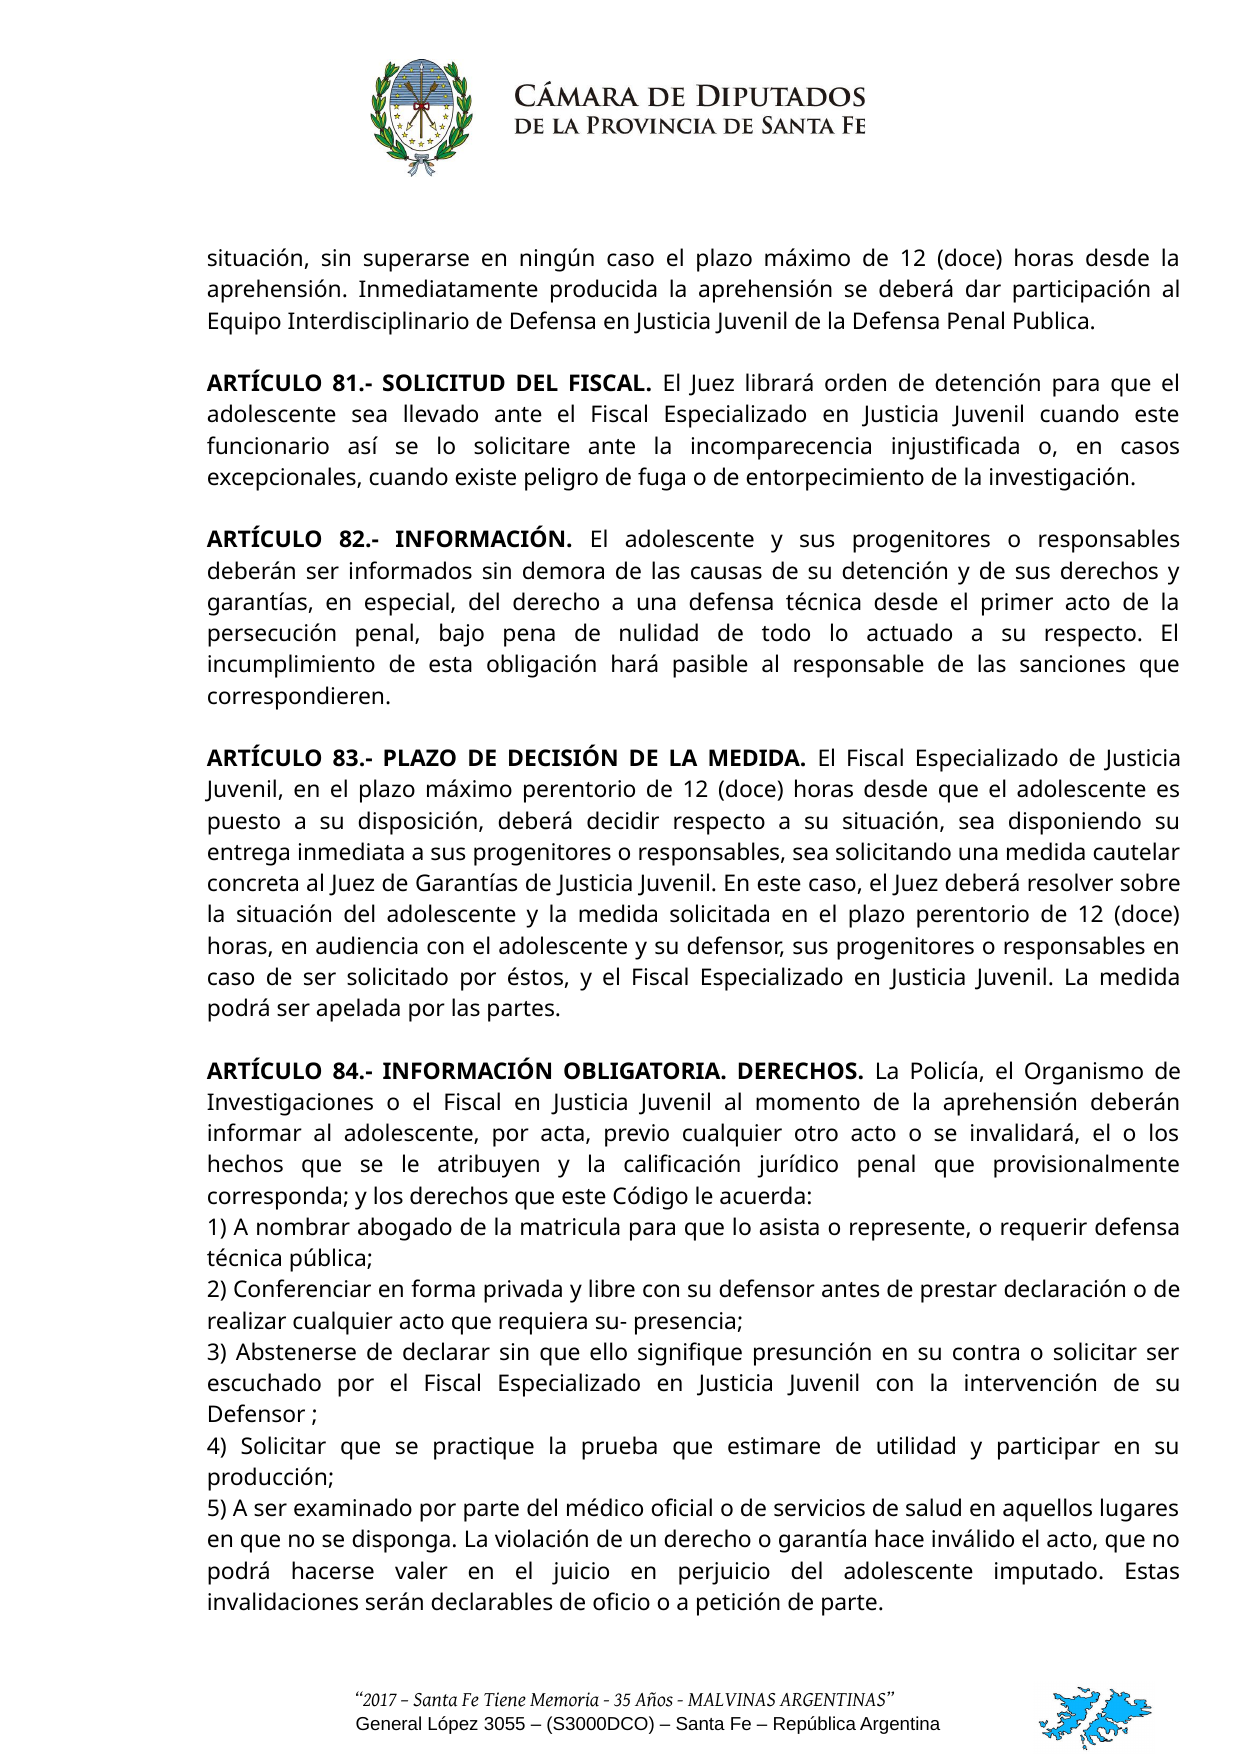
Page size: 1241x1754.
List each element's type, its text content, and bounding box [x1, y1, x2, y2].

text ARTÍCULO 84.- INFORMACIÓN OBLIGATORIA. DERECHOS. La Policía, el Organismo de Investigaciones o el Fiscal en Justicia Juvenil al momento de la aprehensión deberán informar al adolescente, por acta, previo cualquier otro acto o se invalidará, el o los hechos que se le atribuyen y la calificación jurídico penal que provisionalmente corresponda; y los derechos que este Código le acuerda: [207, 1055, 1181, 1211]
text ARTÍCULO 81.- SOLICITUD DEL FISCAL. El Juez librará orden de detención para que el adolescente sea llevado ante el Fiscal Especializado en Justicia Juvenil cuando este funcionario así se lo solicitare ante la incomparecencia injustificada o, en casos excepcionales, cuando existe peligro de fuga o de entorpecimiento de la investigación. [207, 367, 1181, 492]
text ARTÍCULO 83.- PLAZO DE DECISIÓN DE LA MEDIDA. El Fiscal Especializado de Justicia Juvenil, en el plazo máximo perentorio de 12 (doce) horas desde que el adolescente es puesto a su disposición, deberá decidir respecto a su situación, sea disponiendo su entrega inmediata a sus progenitores o responsables, sea solicitando una medida cautelar concreta al Juez de Garantías de Justicia Juvenil. En este caso, el Juez deberá resolver sobre la situación del adolescente y la medida solicitada en el plazo perentorio de 12 (doce) horas, en audiencia con el adolescente y su defensor, sus progenitores o responsables en caso de ser solicitado por éstos, y el Fiscal Especializado en Justicia Juvenil. La medida podrá ser apelada por las partes. [207, 742, 1181, 1023]
text 4) Solicitar que se practique la prueba que estimare de utilidad y participar en su producción; [207, 1430, 1181, 1492]
text 2) Conferenciar en forma privada y libre con su defensor antes de prestar declaración o de realizar cualquier acto que requiera su- presencia; [207, 1273, 1181, 1336]
picture [1032, 1681, 1155, 1754]
text 3) Abstenerse de declarar sin que ello signifique presunción en su contra o solicitar ser escuchado por el Fiscal Especializado en Justicia Juvenil con la intervención de su Defensor ; [207, 1336, 1181, 1430]
picture [370, 59, 866, 181]
text 5) A ser examinado por parte del médico oficial o de servicios de salud en aquellos lugares en que no se disponga. La violación de un derecho o garantía hace inválido el acto, que no podrá hacerse valer en el juicio en perjuicio del adolescente imputado. Estas invalidaciones serán declarables de oficio o a petición de parte. [207, 1492, 1181, 1617]
text 1) A nombrar abogado de la matricula para que lo asista o represente, o requerir defensa técnica pública; [207, 1211, 1181, 1273]
text ARTÍCULO 82.- INFORMACIÓN. El adolescente y sus progenitores o responsables deberán ser informados sin demora de las causas de su detención y de sus derechos y garantías, en especial, del derecho a una defensa técnica desde el primer acto de la persecución penal, bajo pena de nulidad de todo lo actuado a su respecto. El incumplimiento de esta obligación hará pasible al responsable de las sanciones que correspondieren. [207, 523, 1181, 711]
text situación, sin superarse en ningún caso el plazo máximo de 12 (doce) horas desde la aprehensión. Inmediatamente producida la aprehensión se deberá dar participación al Equipo Interdisciplinario de Defensa en Justicia Juvenil de la Defensa Penal Publica. [207, 242, 1181, 336]
